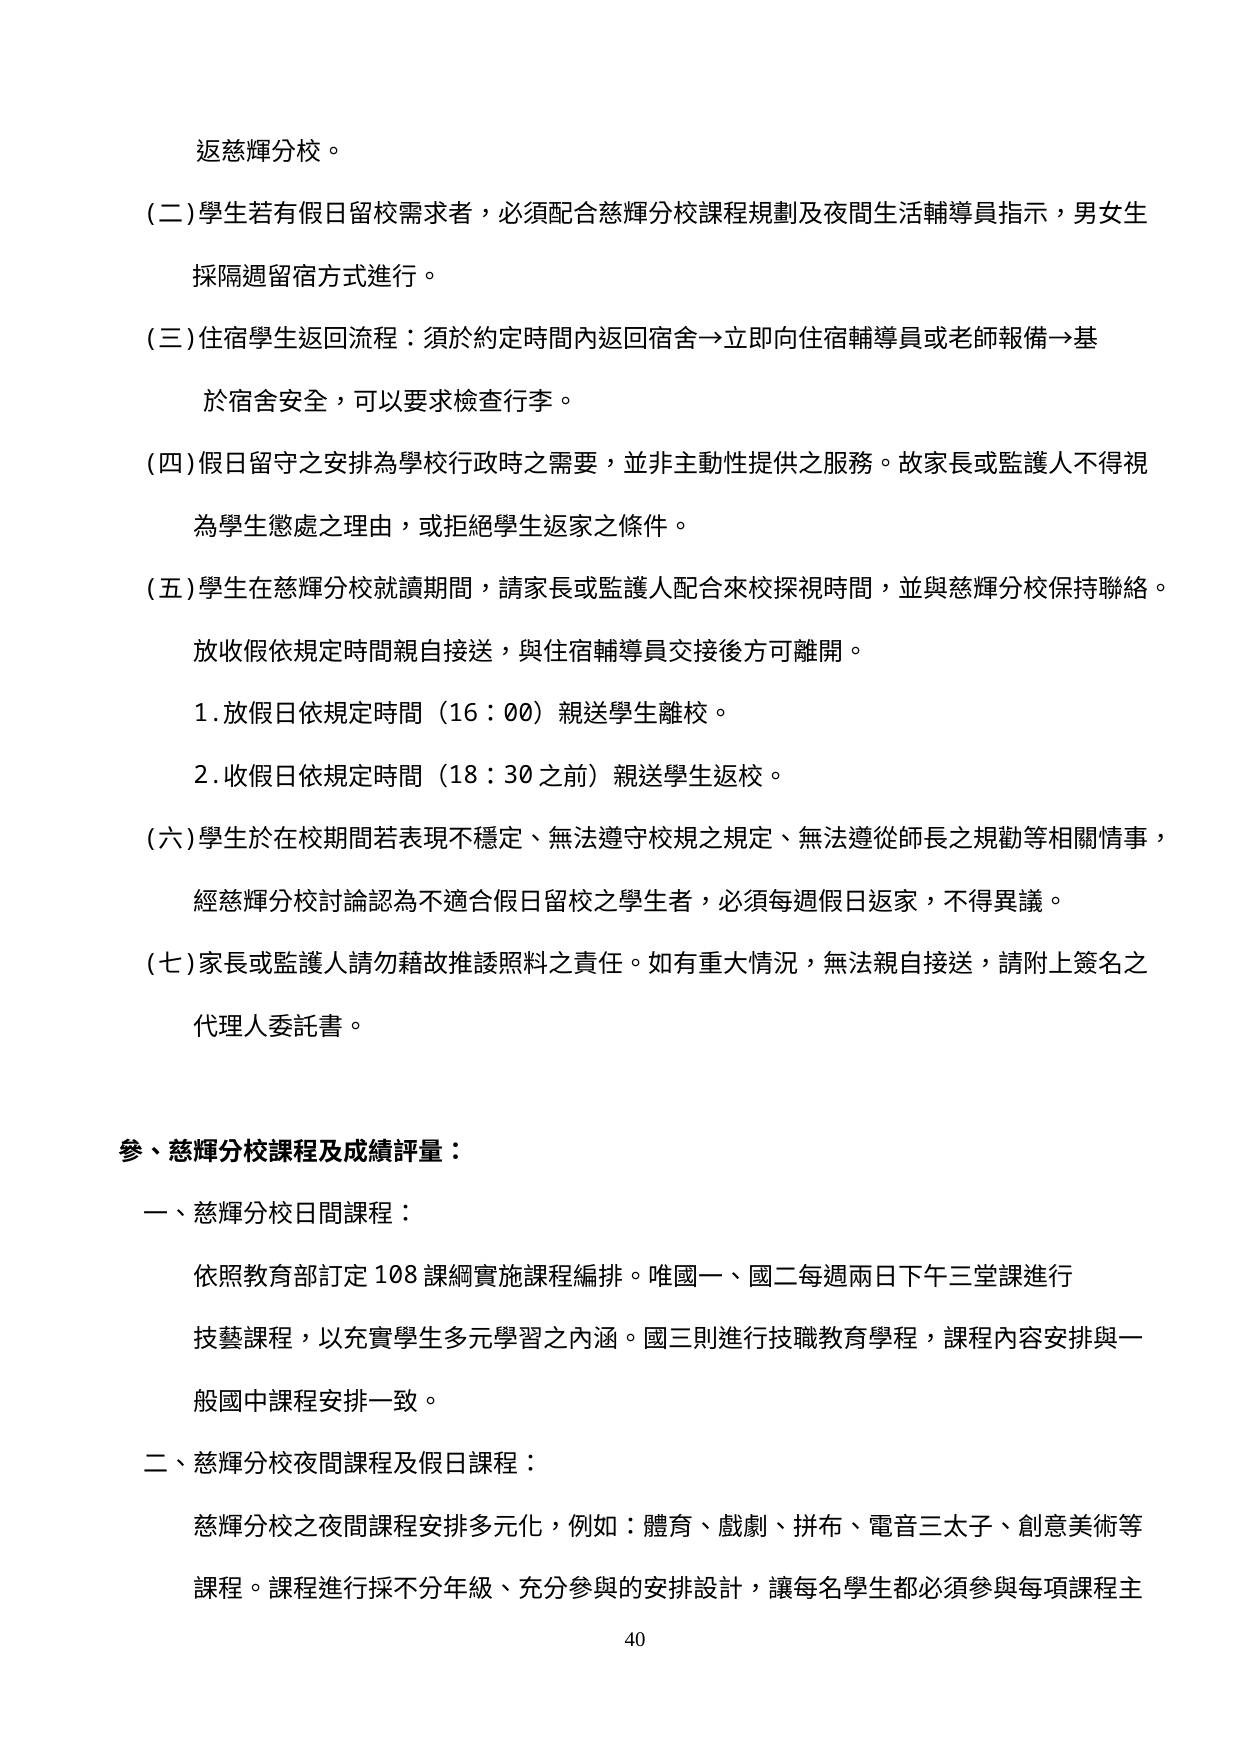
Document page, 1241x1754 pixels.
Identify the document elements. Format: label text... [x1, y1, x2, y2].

text 返慈輝分校。 [147, 108, 1152, 170]
text 1.放假日依規定時間（16：00）親送學生離校。 [193, 670, 1152, 733]
text (六)學生於在校期間若表現不穩定、無法遵守校規之規定、無法遵從師長之規勸等相關情事，經慈輝分校討論認為不適合假日留校之學生者，必須每週假日返家，不得異議。 [143, 795, 1152, 920]
text 2.收假日依規定時間（18：30之前）親送學生返校。 [193, 733, 1152, 795]
text 技藝課程，以充實學生多元學習之內涵。國三則進行技職教育學程，課程內容安排與一 [118, 1295, 1152, 1358]
text 於宿舍安全，可以要求檢查行李。 [118, 358, 1152, 420]
text 慈輝分校之夜間課程安排多元化，例如：體育、戲劇、拼布、電音三太子、創意美術等 [118, 1483, 1152, 1545]
text (四)假日留守之安排為學校行政時之需要，並非主動性提供之服務。故家長或監護人不得視為學生懲處之理由，或拒絕學生返家之條件。 [143, 420, 1152, 545]
text 一、慈輝分校日間課程： [143, 1170, 1152, 1233]
text (五)學生在慈輝分校就讀期間，請家長或監護人配合來校探視時間，並與慈輝分校保持聯絡。放收假依規定時間親自接送，與住宿輔導員交接後方可離開。 [143, 545, 1152, 670]
text 依照教育部訂定108課綱實施課程編排。唯國一、國二每週兩日下午三堂課進行 [118, 1233, 1152, 1295]
text (七)家長或監護人請勿藉故推諉照料之責任。如有重大情況，無法親自接送，請附上簽名之代理人委託書。 [143, 920, 1152, 1045]
text 般國中課程安排一致。 [118, 1358, 1152, 1420]
text (三)住宿學生返回流程：須於約定時間內返回宿舍→立即向住宿輔導員或老師報備→基 [118, 295, 1152, 358]
text 課程。課程進行採不分年級、充分參與的安排設計，讓每名學生都必須參與每項課程主 [118, 1545, 1152, 1608]
text 二、慈輝分校夜間課程及假日課程： [143, 1420, 1152, 1483]
text 參、慈輝分校課程及成績評量： [118, 1108, 1152, 1170]
text (二)學生若有假日留校需求者，必須配合慈輝分校課程規劃及夜間生活輔導員指示，男女生採隔週留宿方式進行。 [143, 170, 1152, 295]
